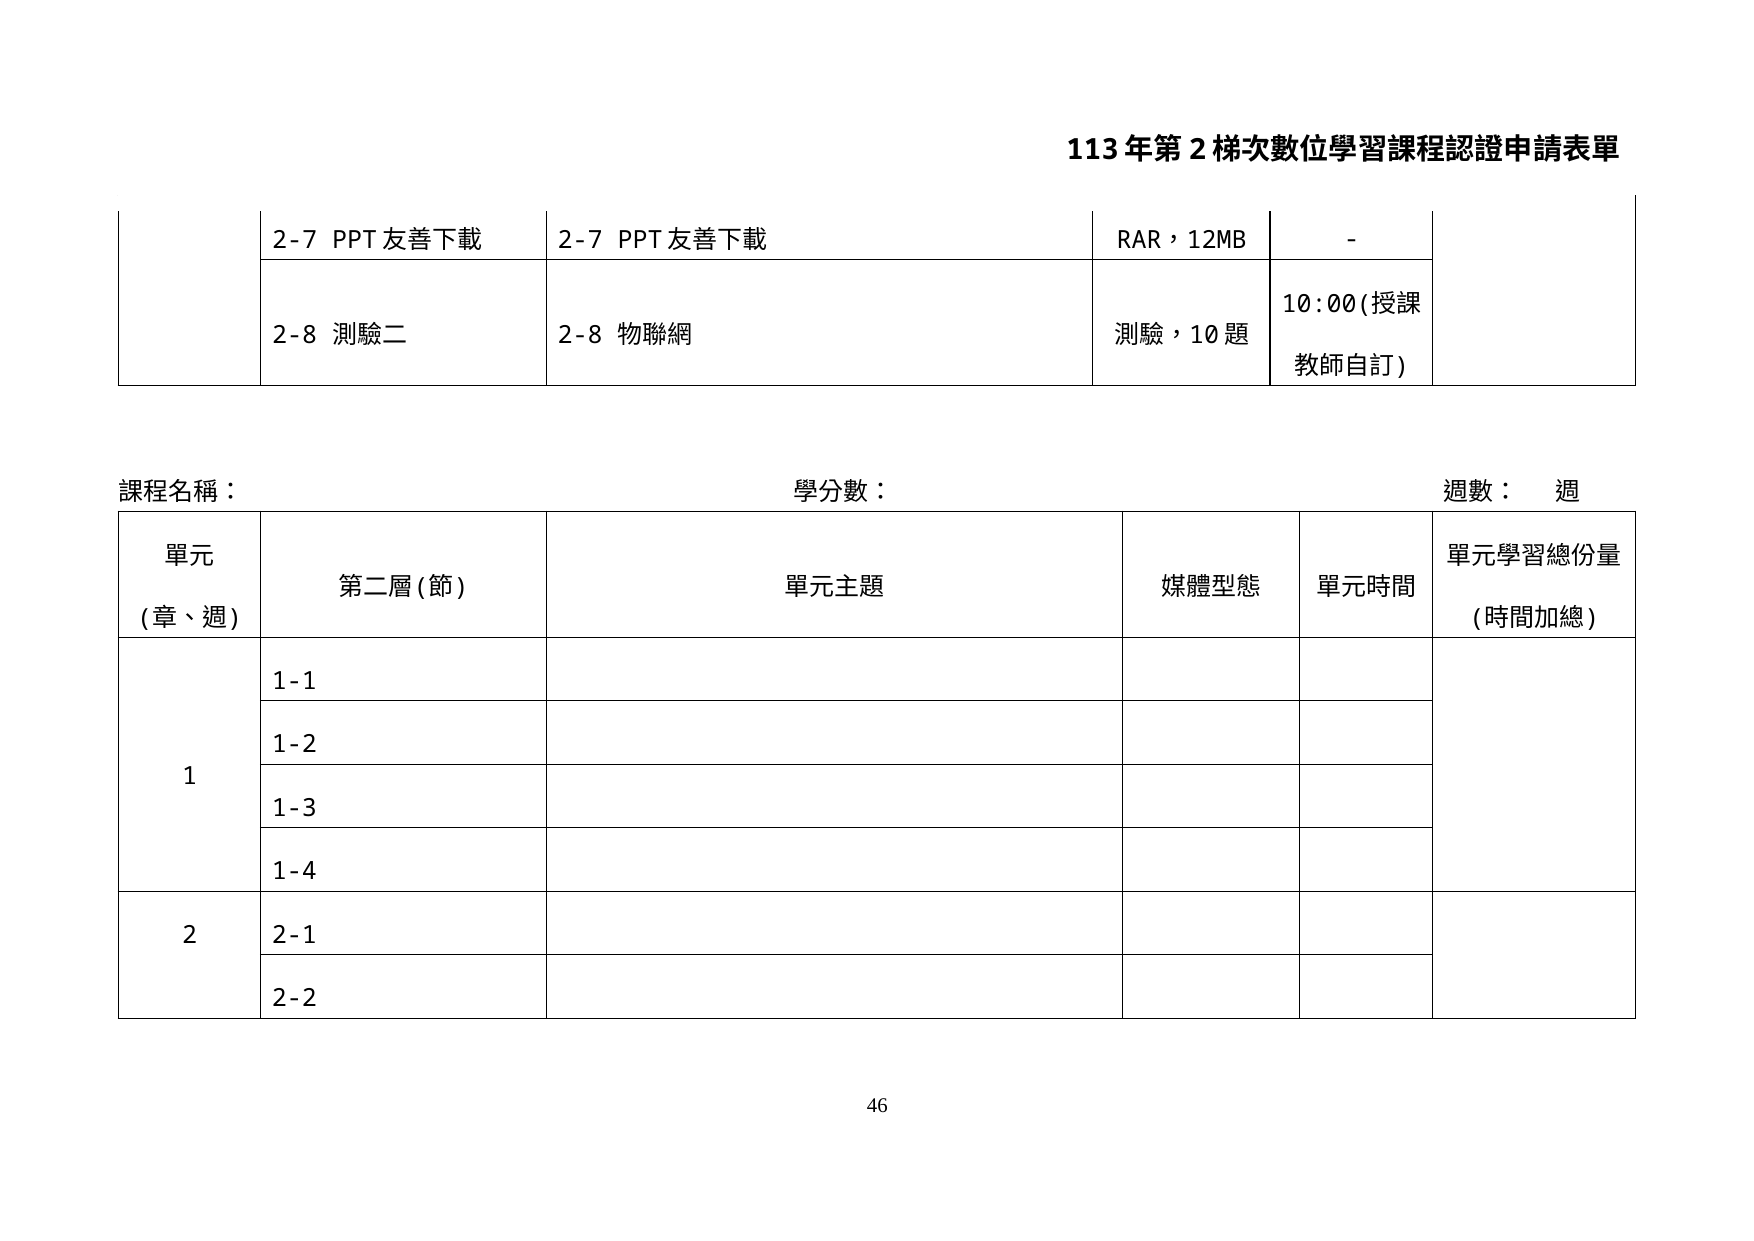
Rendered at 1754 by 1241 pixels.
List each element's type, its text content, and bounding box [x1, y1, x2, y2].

table_cell 1 [119, 638, 260, 891]
table_cell [1433, 892, 1635, 1018]
table_header 單元學習總份量 (時間加總) [1433, 512, 1635, 637]
table_cell 1-4 [261, 828, 546, 891]
table_header 單元主題 [547, 512, 1122, 637]
table_cell RAR，12MB [1093, 211, 1269, 258]
table_cell [1300, 828, 1432, 891]
table_cell 1-2 [261, 701, 546, 764]
table_cell [1300, 765, 1432, 827]
table_cell [1123, 828, 1299, 891]
table_cell [547, 765, 1122, 827]
table_cell 2-8 物聯網 [547, 260, 1092, 384]
table_header 媒體型態 [1123, 512, 1299, 637]
table_cell 1-3 [261, 765, 546, 827]
table_header 第二層(節) [261, 512, 546, 637]
table_cell - [1271, 211, 1432, 258]
table_cell 10:00(授課教師自訂) [1271, 260, 1432, 384]
table_cell 2-7 PPT友善下載 [547, 211, 1092, 258]
text 課程名稱： 學分數： 週數： 週 [118, 448, 1636, 511]
table_cell [1300, 701, 1432, 764]
table_cell [1123, 765, 1299, 827]
table_cell [547, 701, 1122, 764]
table_cell [1433, 211, 1635, 384]
table_cell [1123, 638, 1299, 700]
table_cell [1433, 638, 1635, 891]
table_cell [1123, 892, 1299, 954]
table_cell 2-1 [261, 892, 546, 954]
table_cell [547, 892, 1122, 954]
table_cell 2 [119, 892, 260, 1018]
table_cell [1123, 955, 1299, 1018]
table_cell [1300, 638, 1432, 700]
table_cell [1300, 955, 1432, 1018]
table_cell 2-7 PPT友善下載 [261, 211, 546, 258]
table_cell 2-2 [261, 955, 546, 1018]
table_cell 測驗，10題 [1093, 260, 1269, 384]
table_cell [119, 211, 260, 384]
table_cell 1-1 [261, 638, 546, 700]
table_cell [1123, 701, 1299, 764]
table_cell [1300, 892, 1432, 954]
table_cell [547, 828, 1122, 891]
table_header 單元時間 [1300, 512, 1432, 637]
table_header 單元 (章、週) [119, 512, 260, 637]
table_cell [547, 955, 1122, 1018]
table_cell [547, 638, 1122, 700]
table_cell 2-8 測驗二 [261, 260, 546, 384]
